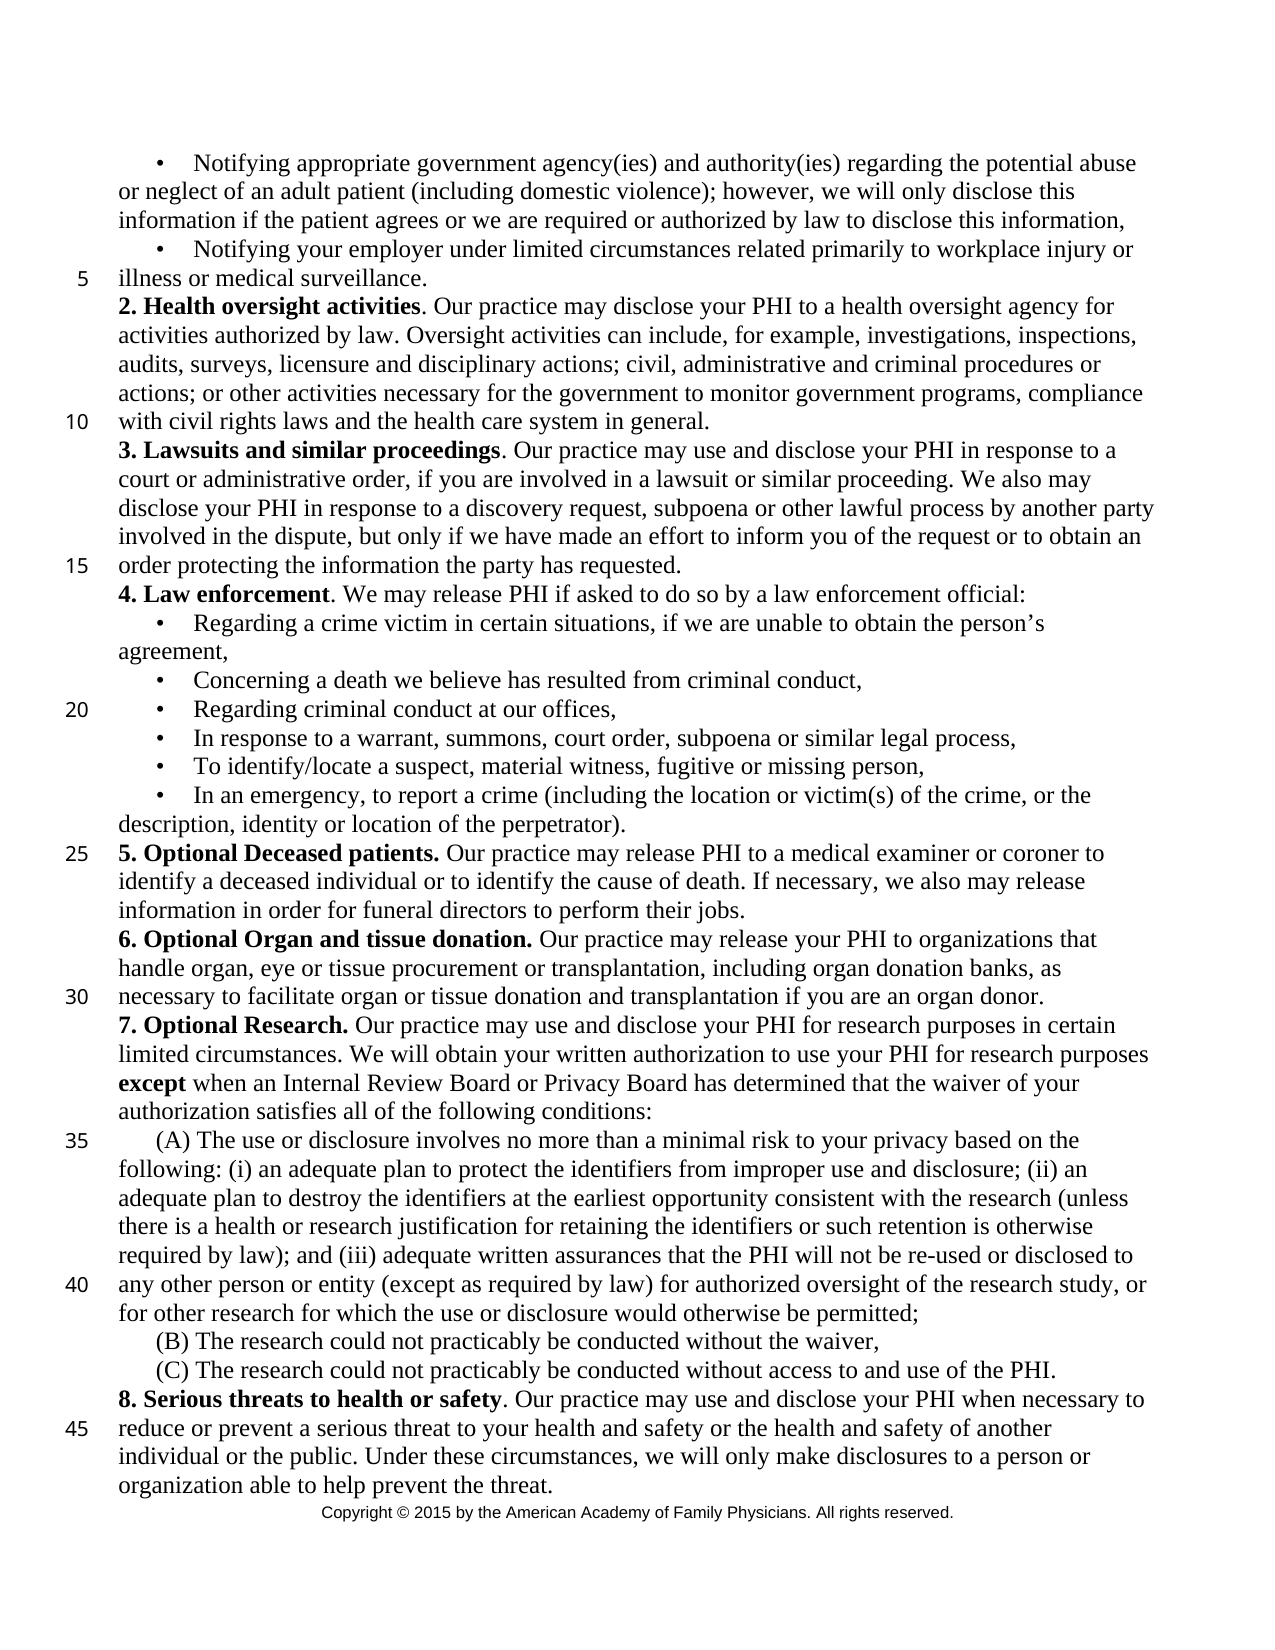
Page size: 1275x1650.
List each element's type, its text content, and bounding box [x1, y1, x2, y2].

text 2. Health oversight activities. Our practice may disclose your PHI to a health oversight agency for activities authorized by law. Oversight activities can include, for example, investigations, inspections, audits, surveys, licensure and disciplinary actions; civil, administrative and criminal procedures or actions; or other activities necessary for the government to monitor government programs, compliance with civil rights laws and the health care system in general. [118, 291, 1157, 435]
text • Regarding a crime victim in certain situations, if we are unable to obtain the person’s agreement, [118, 608, 1157, 665]
text 5. Optional Deceased patients. Our practice may release PHI to a medical examiner or coroner to identify a deceased individual or to identify the cause of death. If necessary, we also may release information in order for funeral directors to perform their jobs. [118, 838, 1157, 924]
text • In an emergency, to report a crime (including the location or victim(s) of the crime, or the description, identity or location of the perpetrator). [118, 780, 1157, 838]
text • Concerning a death we believe has resulted from criminal conduct, [118, 665, 1157, 694]
text (A) The use or disclosure involves no more than a minimal risk to your privacy based on the following: (i) an adequate plan to protect the identifiers from improper use and disclosure; (ii) an adequate plan to destroy the identifiers at the earliest opportunity consistent with the research (unless there is a health or research justification for retaining the identifiers or such retention is otherwise required by law); and (iii) adequate written assurances that the PHI will not be re-used or disclosed to any other person or entity (except as required by law) for authorized oversight of the research study, or for other research for which the use or disclosure would otherwise be permitted; [118, 1125, 1157, 1326]
text • Regarding criminal conduct at our offices, [118, 694, 1157, 723]
text • To identify/locate a suspect, material witness, fugitive or missing person, [118, 751, 1157, 780]
text • In response to a warrant, summons, court order, subpoena or similar legal process, [118, 723, 1157, 751]
text (C) The research could not practicably be conducted without access to and use of the PHI. [118, 1355, 1157, 1384]
text (B) The research could not practicably be conducted without the waiver, [118, 1326, 1157, 1355]
text • Notifying appropriate government agency(ies) and authority(ies) regarding the potential abuse or neglect of an adult patient (including domestic violence); however, we will only disclose this information if the patient agrees or we are required or authorized by law to disclose this information, [118, 148, 1157, 234]
text 6. Optional Organ and tissue donation. Our practice may release your PHI to organizations that handle organ, eye or tissue procurement or transplantation, including organ donation banks, as necessary to facilitate organ or tissue donation and transplantation if you are an organ donor. [118, 924, 1157, 1010]
text 8. Serious threats to health or safety. Our practice may use and disclose your PHI when necessary to reduce or prevent a serious threat to your health and safety or the health and safety of another individual or the public. Under these circumstances, we will only make disclosures to a person or organization able to help prevent the threat. [118, 1384, 1157, 1499]
text 3. Lawsuits and similar proceedings. Our practice may use and disclose your PHI in response to a court or administrative order, if you are involved in a lawsuit or similar proceeding. We also may disclose your PHI in response to a discovery request, subpoena or other lawful process by another party involved in the dispute, but only if we have made an effort to inform you of the request or to obtain an order protecting the information the party has requested. [118, 435, 1157, 579]
text 7. Optional Research. Our practice may use and disclose your PHI for research purposes in certain limited circumstances. We will obtain your written authorization to use your PHI for research purposes except when an Internal Review Board or Privacy Board has determined that the waiver of your authorization satisfies all of the following conditions: [118, 1010, 1157, 1125]
text • Notifying your employer under limited circumstances related primarily to workplace injury or illness or medical surveillance. [118, 234, 1157, 291]
text 4. Law enforcement. We may release PHI if asked to do so by a law enforcement official: [118, 579, 1157, 608]
